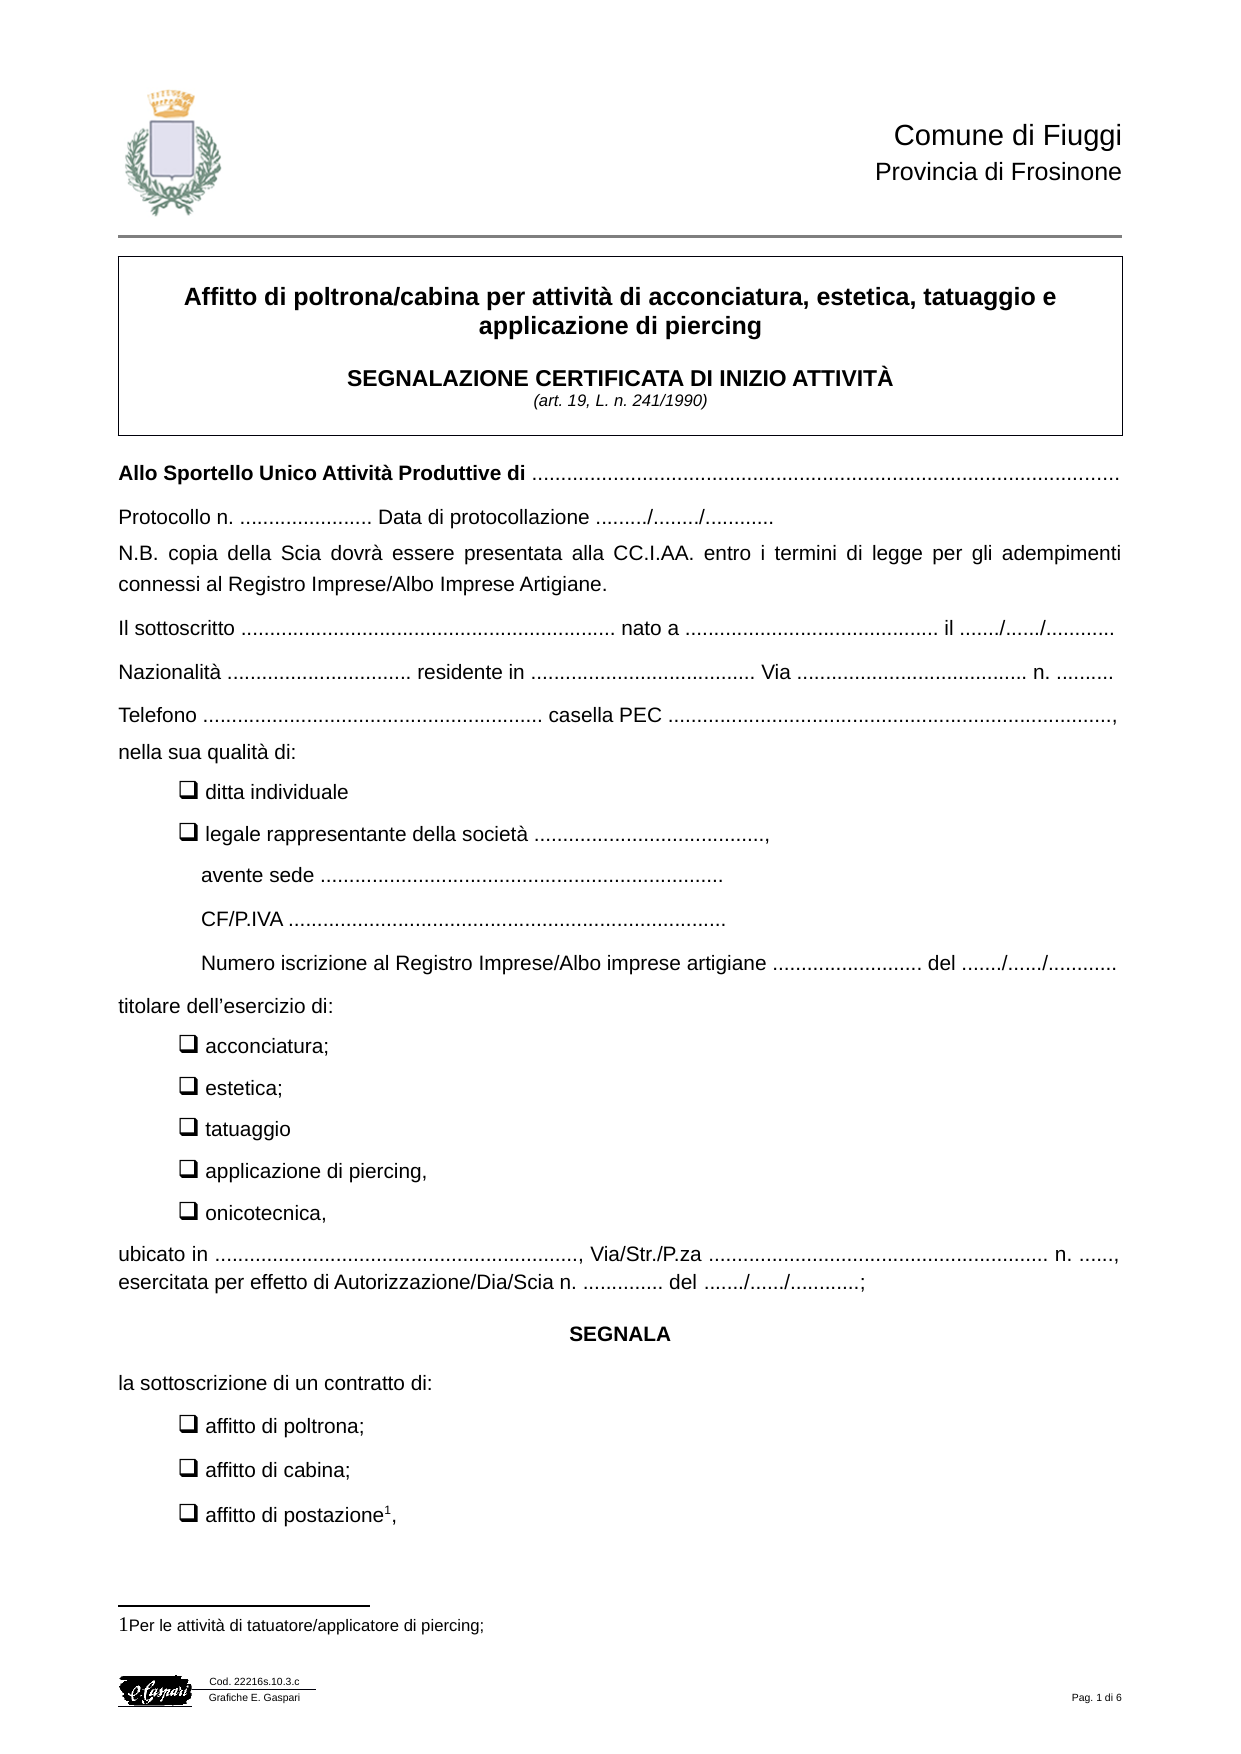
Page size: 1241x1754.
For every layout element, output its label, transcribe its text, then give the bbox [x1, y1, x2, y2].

text la sottoscrizione di un contratto di: [118, 1371, 1122, 1395]
text Numero iscrizione al Registro Imprese/Albo imprese artigiane .......................... del ......./....../............ [201, 950, 1122, 974]
picture [118, 1674, 192, 1706]
picture [122, 87, 224, 118]
text SEGNALA [118, 1322, 1122, 1346]
text Il sottoscritto ................................................................. nato a ............................................ il ......./....../............ [118, 616, 1122, 640]
text nella sua qualità di: [118, 740, 1122, 764]
text  affitto di postazione, [177, 1503, 1122, 1528]
picture [122, 185, 224, 219]
text Per le attività di tatuatore/applicatore di piercing; [118, 1612, 1122, 1636]
text CF/P.IVA ............................................................................ [201, 907, 1122, 931]
text titolare dell’esercizio di: [118, 994, 1122, 1018]
text avente sede ...................................................................... [201, 863, 1122, 887]
text Provincia di Frosinone [118, 157, 1122, 185]
text Telefono ........................................................... casella PEC ............................................................................., [118, 703, 1122, 727]
text  onicotecnica, [177, 1201, 1122, 1226]
text  legale rappresentante della società ........................................, [177, 821, 1122, 846]
text  applicazione di piercing, [177, 1159, 1122, 1184]
text Protocollo n. ....................... Data di protocollazione ........./......../............ [118, 505, 1122, 529]
picture [122, 152, 224, 157]
text  tatuaggio [177, 1117, 1122, 1142]
text  affitto di poltrona; [177, 1414, 1122, 1439]
text  ditta individuale [177, 780, 1122, 805]
table_header Affitto di poltrona/cabina per attività di acconciatura, estetica, tatuaggio e applicazione di piercing SEGNALAZIONE CERTIFICATA DI INIZIO ATTIVITÀ (art. 19, L. n. 241/1990) [119, 257, 1122, 435]
text  affitto di cabina; [177, 1458, 1122, 1483]
text Nazionalità ................................ residente in ....................................... Via ........................................ n. .......... [118, 659, 1122, 683]
text N.B. copia della Scia dovrà essere presentata alla CC.I.AA. entro i termini di legge per gli adempimenti connessi al Registro Imprese/Albo Imprese Artigiane. [118, 541, 1122, 596]
text ubicato in ..............................................................., Via/Str./P.za ........................................................... n. ......, esercitata per effetto di Autorizzazione/Dia/Scia n. .............. del ......./....../............; [118, 1242, 1122, 1294]
text  estetica; [177, 1076, 1122, 1101]
text Allo Sportello Unico Attività Produttive di [118, 461, 1122, 485]
text Comune di Fiuggi [118, 118, 1122, 152]
text  acconciatura; [177, 1034, 1122, 1059]
